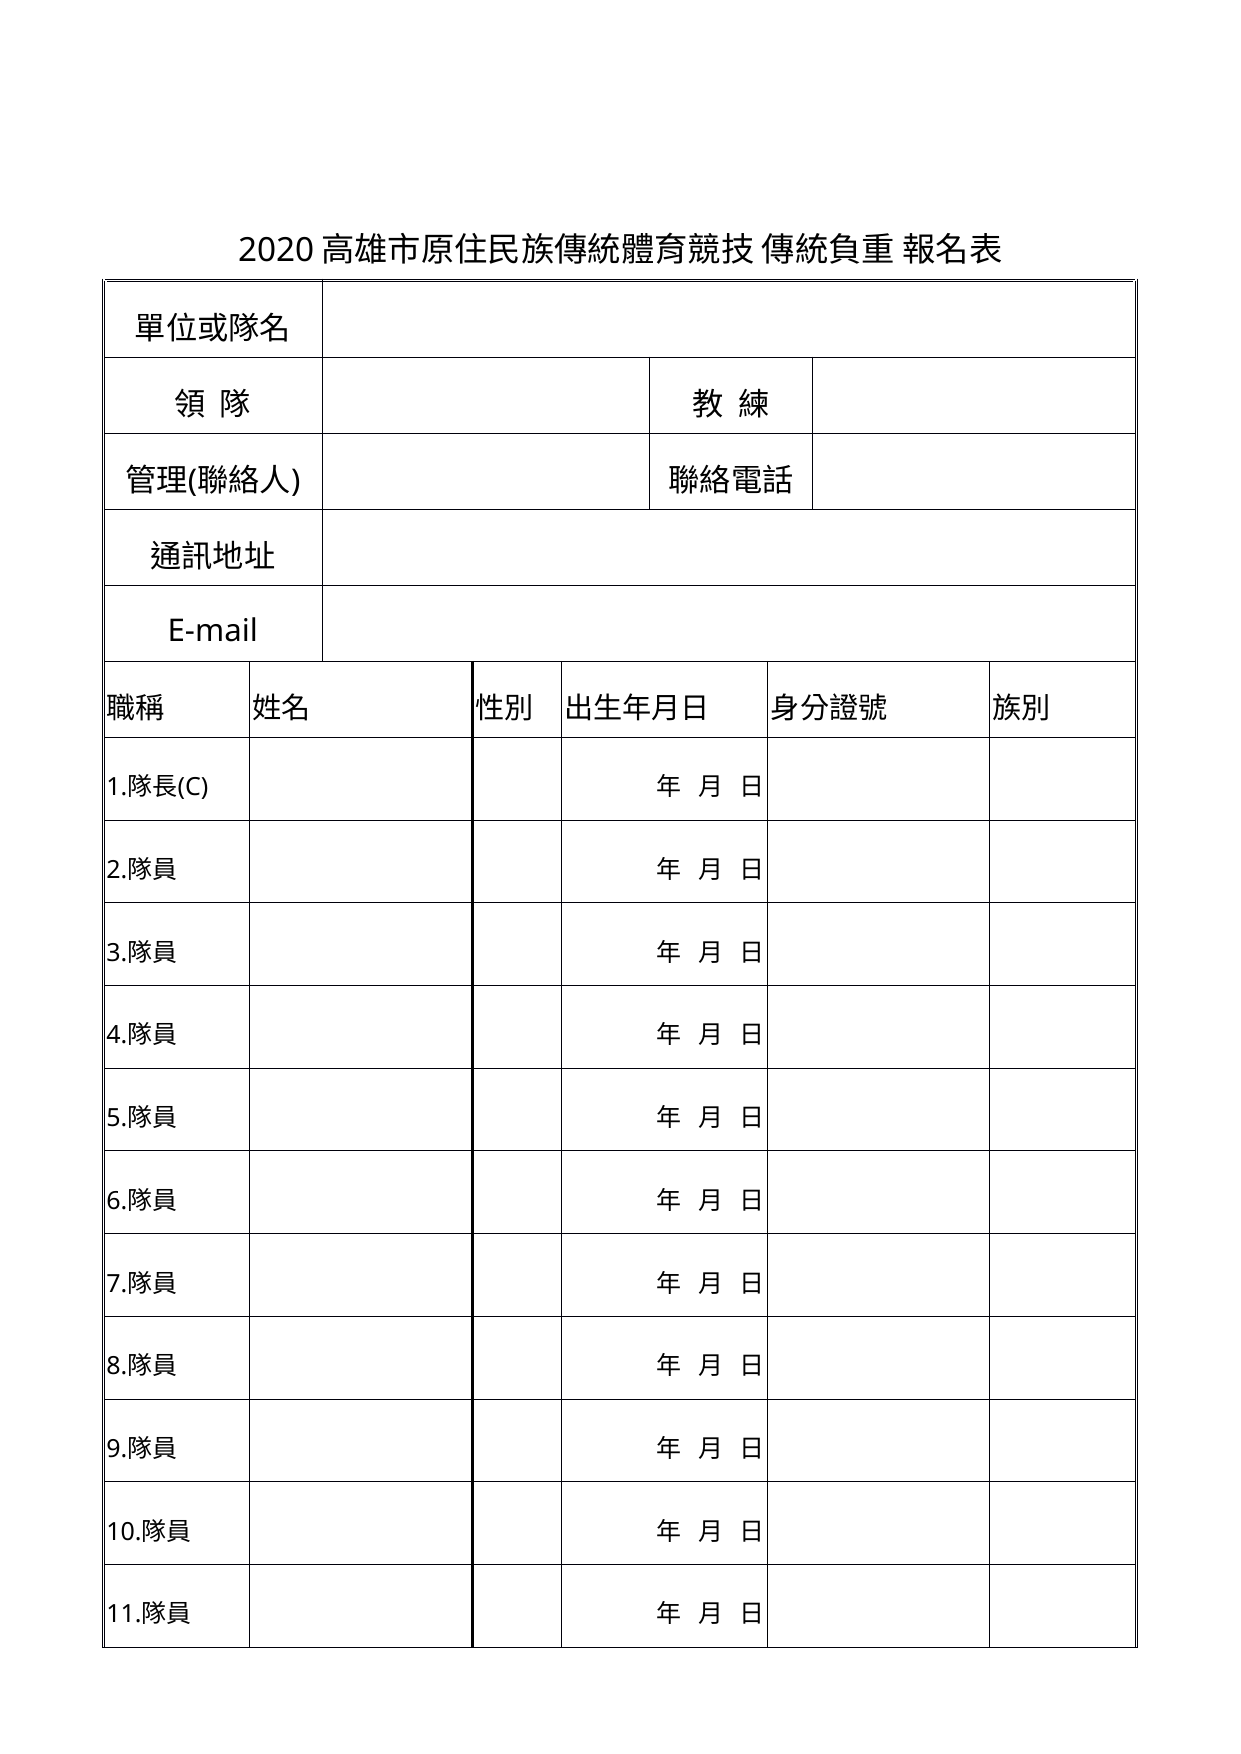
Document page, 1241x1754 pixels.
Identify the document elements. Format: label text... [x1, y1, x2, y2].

table_cell [768, 1234, 989, 1316]
table_cell [768, 1565, 989, 1647]
table_cell 管理(聯絡人) [105, 434, 322, 509]
table_cell [474, 1317, 561, 1398]
table_cell [768, 1482, 989, 1564]
table_cell 年 月 日 [562, 738, 767, 819]
table_cell [250, 1565, 471, 1647]
table_cell [250, 903, 471, 985]
table_cell [250, 1400, 471, 1481]
table_cell 年 月 日 [562, 1234, 767, 1316]
table_cell [250, 1482, 471, 1564]
table_cell 年 月 日 [562, 1317, 767, 1398]
table_cell [768, 903, 989, 985]
table_cell 3.隊員 [105, 903, 249, 985]
table_cell [474, 1234, 561, 1316]
table_cell 5.隊員 [105, 1069, 249, 1150]
table_cell [990, 1400, 1135, 1481]
table_cell 年 月 日 [562, 1400, 767, 1481]
table_cell 領 隊 [105, 358, 322, 433]
table_cell 身分證號 [768, 662, 989, 737]
table_cell 8.隊員 [105, 1317, 249, 1398]
table_cell [250, 821, 471, 902]
table_cell 10.隊員 [105, 1482, 249, 1564]
table_cell [768, 1400, 989, 1481]
table_cell [474, 1151, 561, 1233]
table_cell 單位或隊名 [105, 280, 322, 357]
table_cell [990, 1234, 1135, 1316]
table_cell 年 月 日 [562, 1069, 767, 1150]
table_cell 教 練 [650, 358, 812, 433]
table_cell 出生年月日 [562, 662, 767, 737]
table_cell [768, 986, 989, 1068]
table_cell [813, 358, 1135, 433]
table_cell [323, 358, 649, 433]
table_cell [323, 510, 1135, 585]
table_cell 年 月 日 [562, 821, 767, 902]
table_cell 年 月 日 [562, 1482, 767, 1564]
table_cell 7.隊員 [105, 1234, 249, 1316]
table_cell [474, 1400, 561, 1481]
table_cell [990, 738, 1135, 819]
table_cell [990, 821, 1135, 902]
table_cell [768, 738, 989, 819]
table_cell 年 月 日 [562, 903, 767, 985]
table_cell 11.隊員 [105, 1565, 249, 1647]
table_cell [250, 1151, 471, 1233]
table_cell [768, 1151, 989, 1233]
table_cell [990, 903, 1135, 985]
table_cell 2.隊員 [105, 821, 249, 902]
table_cell 姓名 [250, 662, 471, 737]
table_cell 性別 [474, 662, 561, 737]
table_cell 年 月 日 [562, 1565, 767, 1647]
table_cell [768, 821, 989, 902]
table_cell 4.隊員 [105, 986, 249, 1068]
table_cell [474, 1565, 561, 1647]
table_cell [250, 986, 471, 1068]
table_cell [474, 738, 561, 819]
table_cell E-mail [105, 586, 322, 661]
table_cell [323, 434, 649, 509]
table_cell 族別 [990, 662, 1135, 737]
table_cell [768, 1069, 989, 1150]
table_cell [323, 586, 1135, 661]
table_cell 通訊地址 [105, 510, 322, 585]
table_cell [990, 1482, 1135, 1564]
table_cell [474, 1482, 561, 1564]
table_cell [813, 434, 1135, 509]
table_cell [474, 1069, 561, 1150]
table_cell 聯絡電話 [650, 434, 812, 509]
table_cell 年 月 日 [562, 986, 767, 1068]
table_cell [250, 1069, 471, 1150]
table_cell [323, 279, 1137, 357]
table_cell [990, 1151, 1135, 1233]
table_cell [474, 821, 561, 902]
table_cell [990, 1069, 1135, 1150]
table_cell 9.隊員 [105, 1400, 249, 1481]
table_cell 1.隊長(C) [105, 738, 249, 819]
table_cell [990, 1317, 1135, 1398]
table_header 2020高雄市原住民族傳統體育競技 傳統負重 報名表 [103, 204, 1137, 278]
table_cell [250, 1234, 471, 1316]
table_cell [474, 903, 561, 985]
table_cell [768, 1317, 989, 1398]
table_cell 年 月 日 [562, 1151, 767, 1233]
table_cell [990, 1565, 1135, 1647]
table_cell [474, 986, 561, 1068]
table_cell [250, 738, 471, 819]
table_cell 職稱 [105, 662, 249, 737]
table_cell [250, 1317, 471, 1398]
table_cell 6.隊員 [105, 1151, 249, 1233]
table_cell [990, 986, 1135, 1068]
